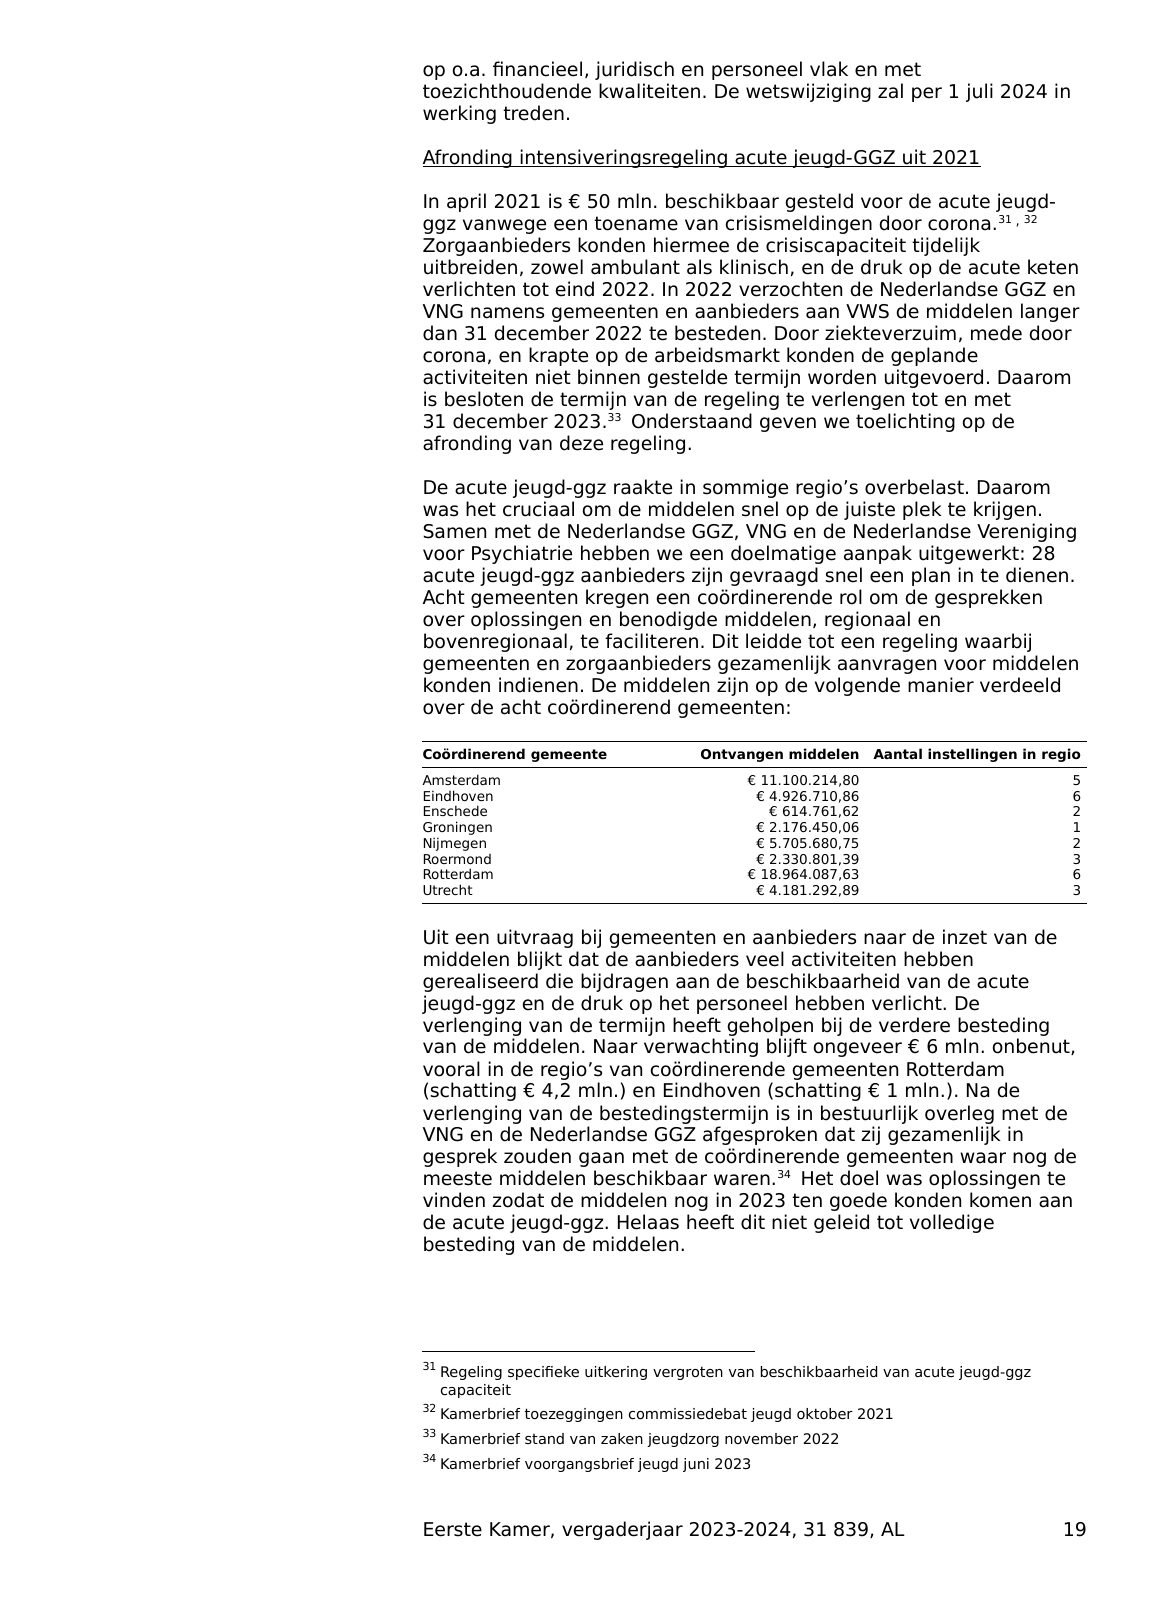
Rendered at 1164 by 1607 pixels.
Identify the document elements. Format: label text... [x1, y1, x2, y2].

table_cell Eindhoven [422, 789, 644, 804]
table_cell € 5.705.680,75 [644, 836, 865, 851]
table_cell 1 [865, 820, 1087, 836]
text op o.a. financieel, juridisch en personeel vlak en met toezichthoudende kwaliteiten. De wetswijziging zal per 1 juli 2024 in werking treden. [422, 59, 1087, 125]
text Regeling specifieke uitkering vergroten van beschikbaarheid van acute jeugd-ggz capaciteit [422, 1360, 1087, 1399]
table_cell Utrecht [422, 883, 644, 903]
text Kamerbrief toezeggingen commissiedebat jeugd oktober 2021 [422, 1402, 1087, 1424]
text Kamerbrief voorgangsbrief jeugd juni 2023 [422, 1452, 1087, 1474]
table_cell € 11.100.214,80 [644, 768, 865, 788]
table_cell 3 [865, 883, 1087, 903]
table_cell € 2.176.450,06 [644, 820, 865, 836]
table_cell € 4.926.710,86 [644, 789, 865, 804]
table_header Aantal instellingen in regio [865, 742, 1087, 767]
text In april 2021 is € 50 mln. beschikbaar gesteld voor de acute jeugd-ggz vanwege een toename van crisismeldingen door corona., Zorgaanbieders konden hiermee de crisiscapaciteit tijdelijk uitbreiden, zowel ambulant als klinisch, en de druk op de acute keten verlichten tot eind 2022. In 2022 verzochten de Nederlandse GGZ en VNG namens gemeenten en aanbieders aan VWS de middelen langer dan 31 december 2022 te besteden. Door ziekteverzuim, mede door corona, en krapte op de arbeidsmarkt konden de geplande activiteiten niet binnen gestelde termijn worden uitgevoerd. Daarom is besloten de termijn van de regeling te verlengen tot en met 31 december 2023. Onderstaand geven we toelichting op de afronding van deze regeling. [422, 191, 1087, 455]
table_cell Amsterdam [422, 768, 644, 788]
table_cell 2 [865, 804, 1087, 820]
table_cell € 614.761,62 [644, 804, 865, 820]
table_cell 3 [865, 851, 1087, 867]
table_header Coördinerend gemeente [422, 742, 644, 767]
table_cell 6 [865, 789, 1087, 804]
table_cell 5 [865, 768, 1087, 788]
text Kamerbrief stand van zaken jeugdzorg november 2022 [422, 1427, 1087, 1449]
table_cell 2 [865, 836, 1087, 851]
table_cell Nijmegen [422, 836, 644, 851]
table_cell Groningen [422, 820, 644, 836]
table_cell € 2.330.801,39 [644, 851, 865, 867]
table_cell Rotterdam [422, 867, 644, 883]
text De acute jeugd-ggz raakte in sommige regio’s overbelast. Daarom was het cruciaal om de middelen snel op de juiste plek te krijgen. Samen met de Nederlandse GGZ, VNG en de Nederlandse Vereniging voor Psychiatrie hebben we een doelmatige aanpak uitgewerkt: 28 acute jeugd-ggz aanbieders zijn gevraagd snel een plan in te dienen. Acht gemeenten kregen een coördinerende rol om de gesprekken over oplossingen en benodigde middelen, regionaal en bovenregionaal, te faciliteren. Dit leidde tot een regeling waarbij gemeenten en zorgaanbieders gezamenlijk aanvragen voor middelen konden indienen. De middelen zijn op de volgende manier verdeeld over de acht coördinerend gemeenten: [422, 477, 1087, 719]
table_cell Enschede [422, 804, 644, 820]
table_cell € 4.181.292,89 [644, 883, 865, 903]
table_cell € 18.964.087,63 [644, 867, 865, 883]
subtitle Afronding intensiveringsregeling acute jeugd-GGZ uit 2021 [422, 147, 1087, 169]
table_cell Roermond [422, 851, 644, 867]
table_header Ontvangen middelen [644, 742, 865, 767]
table_cell 6 [865, 867, 1087, 883]
text Uit een uitvraag bij gemeenten en aanbieders naar de inzet van de middelen blijkt dat de aanbieders veel activiteiten hebben gerealiseerd die bijdragen aan de beschikbaarheid van de acute jeugd-ggz en de druk op het personeel hebben verlicht. De verlenging van de termijn heeft geholpen bij de verdere besteding van de middelen. Naar verwachting blijft ongeveer € 6 mln. onbenut, vooral in de regio’s van coördinerende gemeenten Rotterdam (schatting € 4,2 mln.) en Eindhoven (schatting € 1 mln.). Na de verlenging van de bestedingstermijn is in bestuurlijk overleg met de VNG en de Nederlandse GGZ afgesproken dat zij gezamenlijk in gesprek zouden gaan met de coördinerende gemeenten waar nog de meeste middelen beschikbaar waren. Het doel was oplossingen te vinden zodat de middelen nog in 2023 ten goede konden komen aan de acute jeugd-ggz. Helaas heeft dit niet geleid tot volledige besteding van de middelen. [422, 927, 1087, 1256]
